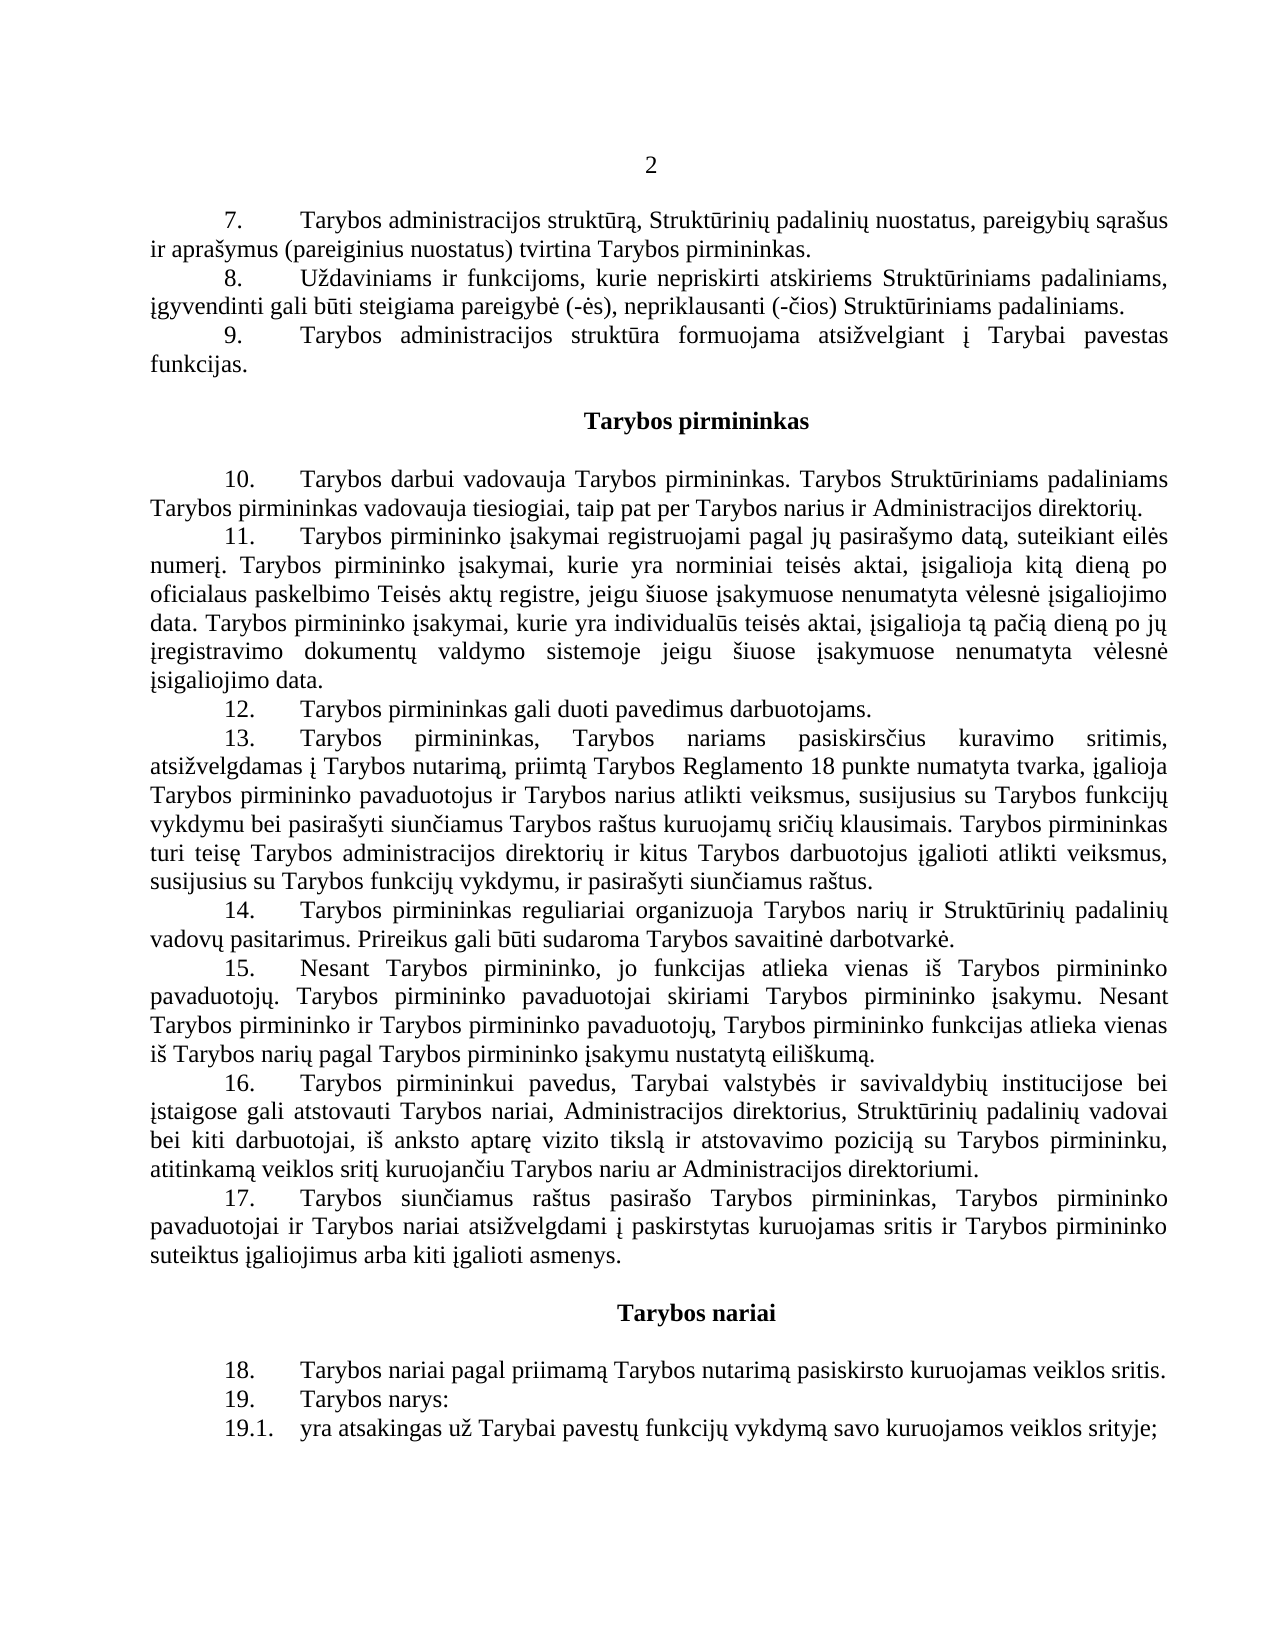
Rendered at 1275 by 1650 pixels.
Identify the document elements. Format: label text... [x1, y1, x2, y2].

text 15. Nesant Tarybos pirmininko, jo funkcijas atlieka vienas iš Tarybos pirmininko pavaduotojų. Tarybos pirmininko pavaduotojai skiriami Tarybos pirmininko įsakymu. Nesant Tarybos pirmininko ir Tarybos pirmininko pavaduotojų, Tarybos pirmininko funkcijas atlieka vienas iš Tarybos narių pagal Tarybos pirmininko įsakymu nustatytą eiliškumą. [150, 953, 1169, 1068]
text 17. Tarybos siunčiamus raštus pasirašo Tarybos pirmininkas, Tarybos pirmininko pavaduotojai ir Tarybos nariai atsižvelgdami į paskirstytas kuruojamas sritis ir Tarybos pirmininko suteiktus įgaliojimus arba kiti įgalioti asmenys. [150, 1183, 1169, 1269]
text Tarybos pirmininkas [150, 406, 1169, 435]
text 16. Tarybos pirmininkui pavedus, Tarybai valstybės ir savivaldybių institucijose bei įstaigose gali atstovauti Tarybos nariai, Administracijos direktorius, Struktūrinių padalinių vadovai bei kiti darbuotojai, iš anksto aptarę vizito tikslą ir atstovavimo poziciją su Tarybos pirmininku, atitinkamą veiklos sritį kuruojančiu Tarybos nariu ar Administracijos direktoriumi. [150, 1068, 1169, 1183]
text 14. Tarybos pirmininkas reguliariai organizuoja Tarybos narių ir Struktūrinių padalinių vadovų pasitarimus. Prireikus gali būti sudaroma Tarybos savaitinė darbotvarkė. [150, 895, 1169, 953]
text Tarybos nariai [150, 1298, 1169, 1326]
text 9. Tarybos administracijos struktūra formuojama atsižvelgiant į Tarybai pavestas funkcijas. [150, 320, 1169, 378]
text 19. Tarybos narys: [150, 1384, 1169, 1413]
text 12. Tarybos pirmininkas gali duoti pavedimus darbuotojams. [150, 694, 1169, 723]
text 10. Tarybos darbui vadovauja Tarybos pirmininkas. Tarybos Struktūriniams padaliniams Tarybos pirmininkas vadovauja tiesiogiai, taip pat per Tarybos narius ir Administracijos direktorių. [150, 464, 1169, 521]
text 18. Tarybos nariai pagal priimamą Tarybos nutarimą pasiskirsto kuruojamas veiklos sritis. [150, 1355, 1169, 1384]
text 8. Uždaviniams ir funkcijoms, kurie nepriskirti atskiriems Struktūriniams padaliniams, įgyvendinti gali būti steigiama pareigybė (-ės), nepriklausanti (-čios) Struktūriniams padaliniams. [150, 263, 1169, 320]
text 7. Tarybos administracijos struktūrą, Struktūrinių padalinių nuostatus, pareigybių sąrašus ir aprašymus (pareiginius nuostatus) tvirtina Tarybos pirmininkas. [150, 205, 1169, 263]
text 13. Tarybos pirmininkas, Tarybos nariams pasiskirsčius kuravimo sritimis, atsižvelgdamas į Tarybos nutarimą, priimtą Tarybos Reglamento 18 punkte numatyta tvarka, įgalioja Tarybos pirmininko pavaduotojus ir Tarybos narius atlikti veiksmus, susijusius su Tarybos funkcijų vykdymu bei pasirašyti siunčiamus Tarybos raštus kuruojamų sričių klausimais. Tarybos pirmininkas turi teisę Tarybos administracijos direktorių ir kitus Tarybos darbuotojus įgalioti atlikti veiksmus, susijusius su Tarybos funkcijų vykdymu, ir pasirašyti siunčiamus raštus. [150, 723, 1169, 895]
text 19.1. yra atsakingas už Tarybai pavestų funkcijų vykdymą savo kuruojamos veiklos srityje; [150, 1413, 1169, 1441]
text 11. Tarybos pirmininko įsakymai registruojami pagal jų pasirašymo datą, suteikiant eilės numerį. Tarybos pirmininko įsakymai, kurie yra norminiai teisės aktai, įsigalioja kitą dieną po oficialaus paskelbimo Teisės aktų registre, jeigu šiuose įsakymuose nenumatyta vėlesnė įsigaliojimo data. Tarybos pirmininko įsakymai, kurie yra individualūs teisės aktai, įsigalioja tą pačią dieną po jų įregistravimo dokumentų valdymo sistemoje jeigu šiuose įsakymuose nenumatyta vėlesnė įsigaliojimo data. [150, 521, 1169, 694]
